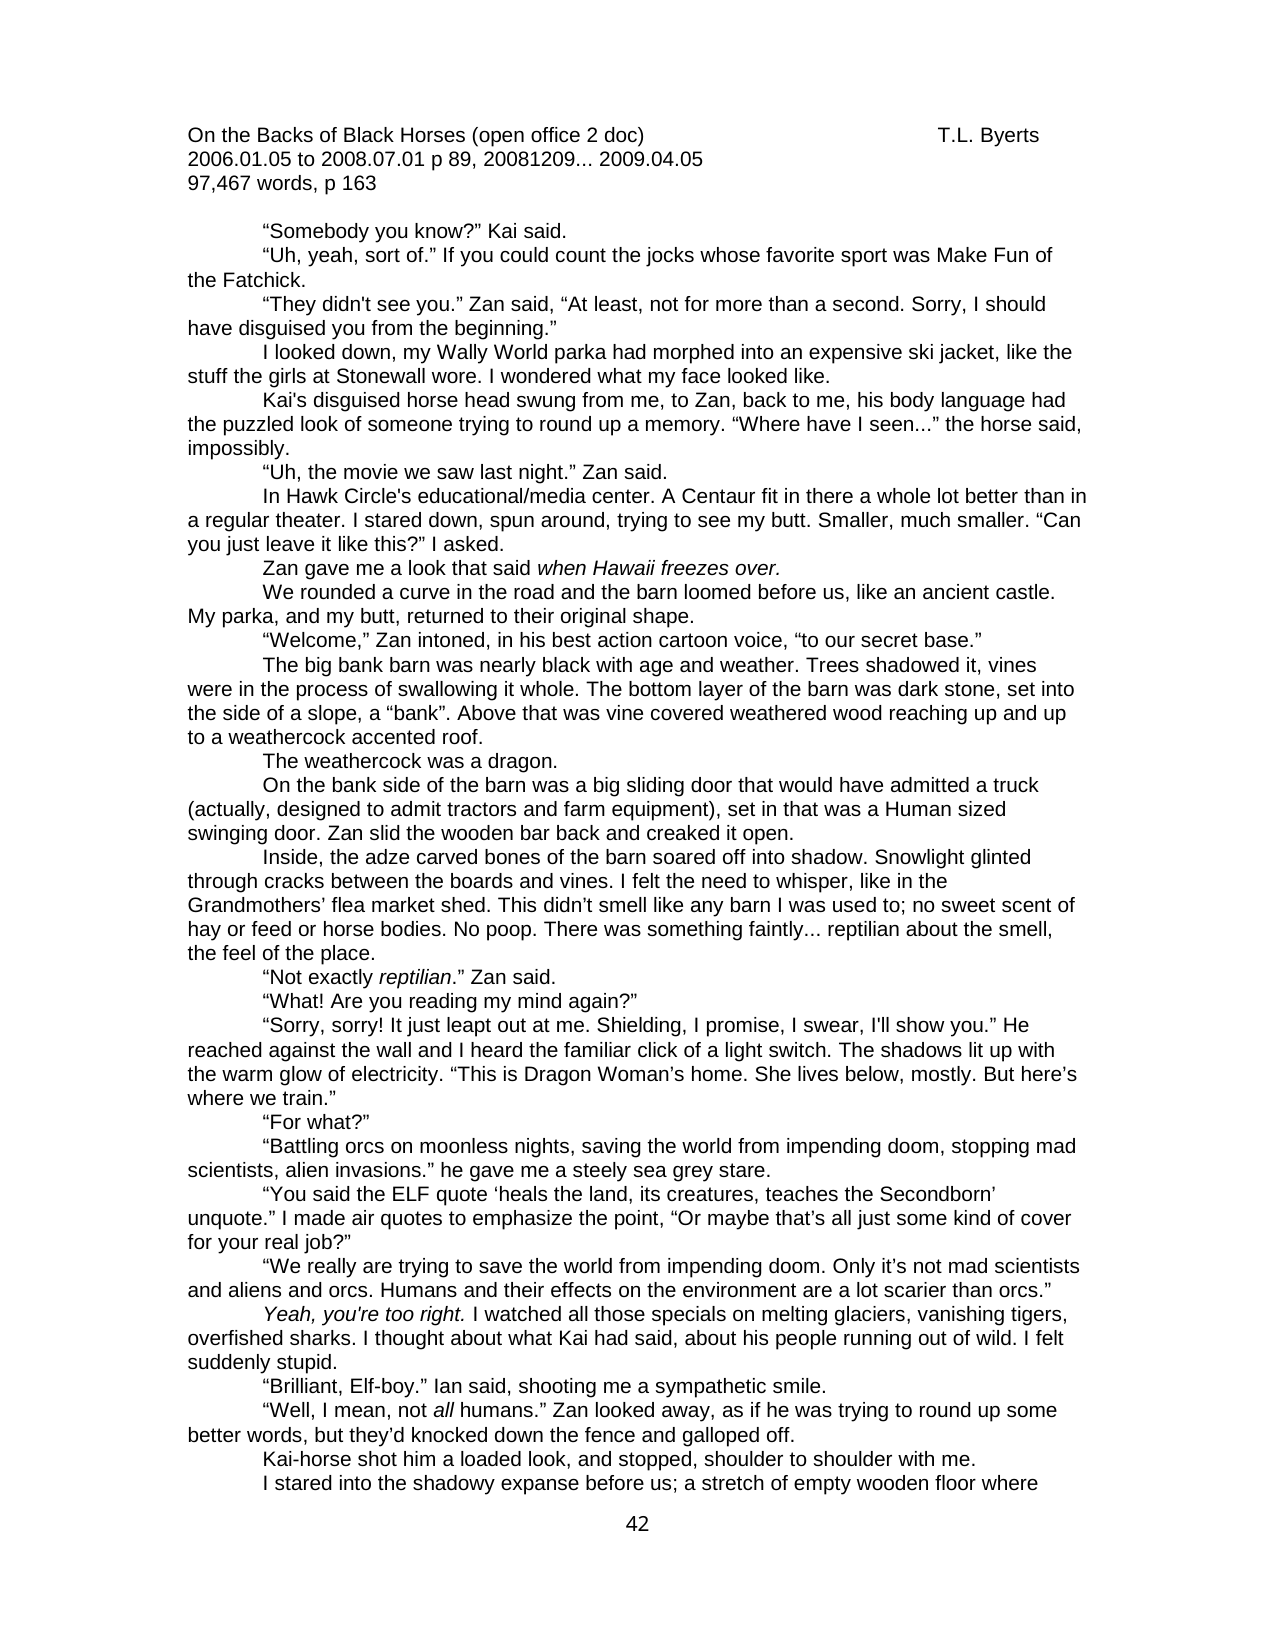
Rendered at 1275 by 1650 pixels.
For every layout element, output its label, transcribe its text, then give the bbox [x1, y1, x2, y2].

text “We really are trying to save the world from impending doom. Only it’s not mad scientists and aliens and orcs. Humans and their effects on the environment are a lot scarier than orcs.” [187, 1254, 1087, 1302]
text On the bank side of the barn was a big sliding door that would have admitted a truck (actually, designed to admit tractors and farm equipment), set in that was a Human sized swinging door. Zan slid the wooden bar back and creaked it open. [187, 773, 1087, 845]
text We rounded a curve in the road and the barn loomed before us, like an ancient castle. My parka, and my butt, returned to their original shape. [187, 580, 1087, 628]
text The weathercock was a dragon. [187, 749, 1087, 773]
text Inside, the adze carved bones of the barn soared off into shadow. Snowlight glinted through cracks between the boards and vines. I felt the need to whisper, like in the Grandmothers’ flea market shed. This didn’t smell like any barn I was used to; no sweet scent of hay or feed or horse bodies. No poop. There was something faintly... reptilian about the smell, the feel of the place. [187, 845, 1087, 965]
text “They didn't see you.” Zan said, “At least, not for more than a second. Sorry, I should have disguised you from the beginning.” [187, 292, 1087, 340]
text “Welcome,” Zan intoned, in his best action cartoon voice, “to our secret base.” [187, 628, 1087, 652]
text In Hawk Circle's educational/media center. A Centaur fit in there a whole lot better than in a regular theater. I stared down, spun around, trying to see my butt. Smaller, much smaller. “Can you just leave it like this?” I asked. [187, 484, 1087, 556]
text “You said the ELF quote ‘heals the land, its creatures, teaches the Secondborn’ unquote.” I made air quotes to emphasize the point, “Or maybe that’s all just some kind of cover for your real job?” [187, 1182, 1087, 1254]
text Kai's disguised horse head swung from me, to Zan, back to me, his body language had the puzzled look of someone trying to round up a memory. “Where have I seen...” the horse said, impossibly. [187, 388, 1087, 460]
text “Brilliant, Elf-boy.” Ian said, shooting me a sympathetic smile. [187, 1374, 1087, 1398]
text “For what?” [187, 1110, 1087, 1134]
text “Uh, the movie we saw last night.” Zan said. [187, 460, 1087, 484]
text “What! Are you reading my mind again?” [187, 989, 1087, 1013]
text “Sorry, sorry! It just leapt out at me. Shielding, I promise, I swear, I'll show you.” He reached against the wall and I heard the familiar click of a light switch. The shadows lit up with the warm glow of electricity. “This is Dragon Woman’s home. She lives below, mostly. But here’s where we train.” [187, 1013, 1087, 1110]
text “Uh, yeah, sort of.” If you could count the jocks whose favorite sport was Make Fun of the Fatchick. [187, 243, 1087, 292]
text Kai-horse shot him a loaded look, and stopped, shoulder to shoulder with me. [187, 1447, 1087, 1471]
text “Somebody you know?” Kai said. [187, 219, 1087, 243]
text The big bank barn was nearly black with age and weather. Trees shadowed it, vines were in the process of swallowing it whole. The bottom layer of the barn was dark stone, set into the side of a slope, a “bank”. Above that was vine covered weathered wood reaching up and up to a weathercock accented roof. [187, 652, 1087, 749]
text “Not exactly reptilian.” Zan said. [187, 965, 1087, 989]
text Yeah, you're too right. I watched all those specials on melting glaciers, vanishing tigers, overfished sharks. I thought about what Kai had said, about his people running out of wild. I felt suddenly stupid. [187, 1302, 1087, 1374]
text I looked down, my Wally World parka had morphed into an expensive ski jacket, like the stuff the girls at Stonewall wore. I wondered what my face looked like. [187, 340, 1087, 388]
text Zan gave me a look that said when Hawaii freezes over. [187, 556, 1087, 580]
text “Battling orcs on moonless nights, saving the world from impending doom, stopping mad scientists, alien invasions.” he gave me a steely sea grey stare. [187, 1134, 1087, 1182]
text “Well, I mean, not all humans.” Zan looked away, as if he was trying to round up some better words, but they’d knocked down the fence and galloped off. [187, 1398, 1087, 1447]
text I stared into the shadowy expanse before us; a stretch of empty wooden floor where [187, 1471, 1087, 1495]
